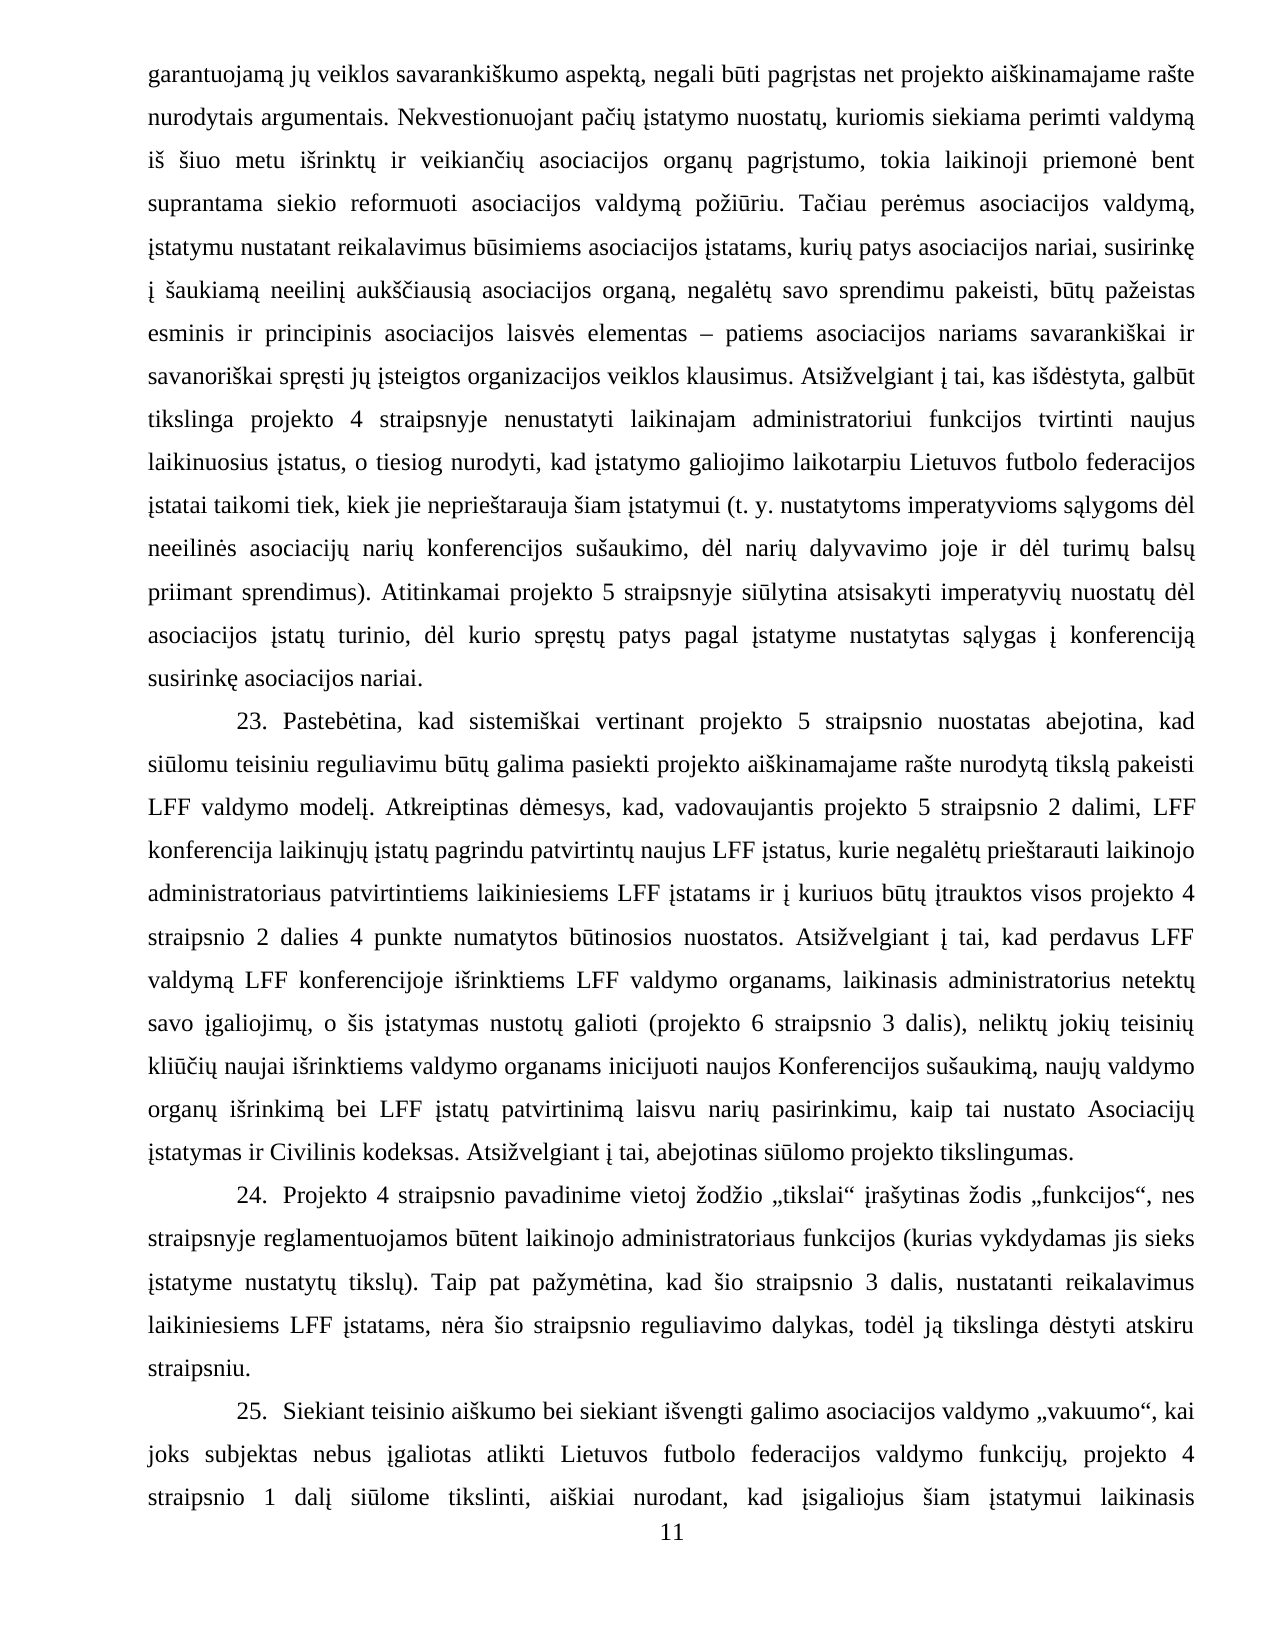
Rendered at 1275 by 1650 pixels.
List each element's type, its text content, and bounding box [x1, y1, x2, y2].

list Projekto 4 straipsnio pavadinime vietoj žodžio „tikslai“ įrašytinas žodis „funkcijos“, nes straipsnyje reglamentuojamos būtent laikinojo administratoriaus funkcijos (kurias vykdydamas jis sieks įstatyme nustatytų tikslų). Taip pat pažymėtina, kad šio straipsnio 3 dalis, nustatanti reikalavimus laikiniesiems LFF įstatams, nėra šio straipsnio reguliavimo dalykas, todėl ją tikslinga dėstyti atskiru straipsniu. [148, 1180, 1196, 1382]
list Siekiant teisinio aiškumo bei siekiant išvengti galimo asociacijos valdymo „vakuumo“, kai joks subjektas nebus įgaliotas atlikti Lietuvos futbolo federacijos valdymo funkcijų, projekto 4 straipsnio 1 dalį siūlome tikslinti, aiškiai nurodant, kad įsigaliojus šiam įstatymui laikinasis [148, 1396, 1196, 1511]
text garantuojamą jų veiklos savarankiškumo aspektą, negali būti pagrįstas net projekto aiškinamajame rašte nurodytais argumentais. Nekvestionuojant pačių įstatymo nuostatų, kuriomis siekiama perimti valdymą iš šiuo metu išrinktų ir veikiančių asociacijos organų pagrįstumo, tokia laikinoji priemonė bent suprantama siekio reformuoti asociacijos valdymą požiūriu. Tačiau perėmus asociacijos valdymą, įstatymu nustatant reikalavimus būsimiems asociacijos įstatams, kurių patys asociacijos nariai, susirinkę į šaukiamą neeilinį aukščiausią asociacijos organą, negalėtų savo sprendimu pakeisti, būtų pažeistas esminis ir principinis asociacijos laisvės elementas – patiems asociacijos nariams savarankiškai ir savanoriškai spręsti jų įsteigtos organizacijos veiklos klausimus. Atsižvelgiant į tai, kas išdėstyta, galbūt tikslinga projekto 4 straipsnyje nenustatyti laikinajam administratoriui funkcijos tvirtinti naujus laikinuosius įstatus, o tiesiog nurodyti, kad įstatymo galiojimo laikotarpiu Lietuvos futbolo federacijos įstatai taikomi tiek, kiek jie neprieštarauja šiam įstatymui (t. y. nustatytoms imperatyvioms sąlygoms dėl neeilinės asociacijų narių konferencijos sušaukimo, dėl narių dalyvavimo joje ir dėl turimų balsų priimant sprendimus). Atitinkamai projekto 5 straipsnyje siūlytina atsisakyti imperatyvių nuostatų dėl asociacijos įstatų turinio, dėl kurio spręstų patys pagal įstatyme nustatytas sąlygas į konferenciją susirinkę asociacijos nariai. [148, 59, 1196, 692]
list Pastebėtina, kad sistemiškai vertinant projekto 5 straipsnio nuostatas abejotina, kad siūlomu teisiniu reguliavimu būtų galima pasiekti projekto aiškinamajame rašte nurodytą tikslą pakeisti LFF valdymo modelį. Atkreiptinas dėmesys, kad, vadovaujantis projekto 5 straipsnio 2 dalimi, LFF konferencija laikinųjų įstatų pagrindu patvirtintų naujus LFF įstatus, kurie negalėtų prieštarauti laikinojo administratoriaus patvirtintiems laikiniesiems LFF įstatams ir į kuriuos būtų įtrauktos visos projekto 4 straipsnio 2 dalies 4 punkte numatytos būtinosios nuostatos. Atsižvelgiant į tai, kad perdavus LFF valdymą LFF konferencijoje išrinktiems LFF valdymo organams, laikinasis administratorius netektų savo įgaliojimų, o šis įstatymas nustotų galioti (projekto 6 straipsnio 3 dalis), neliktų jokių teisinių kliūčių naujai išrinktiems valdymo organams inicijuoti naujos Konferencijos sušaukimą, naujų valdymo organų išrinkimą bei LFF įstatų patvirtinimą laisvu narių pasirinkimu, kaip tai nustato Asociacijų įstatymas ir Civilinis kodeksas. Atsižvelgiant į tai, abejotinas siūlomo projekto tikslingumas. [148, 706, 1196, 1166]
